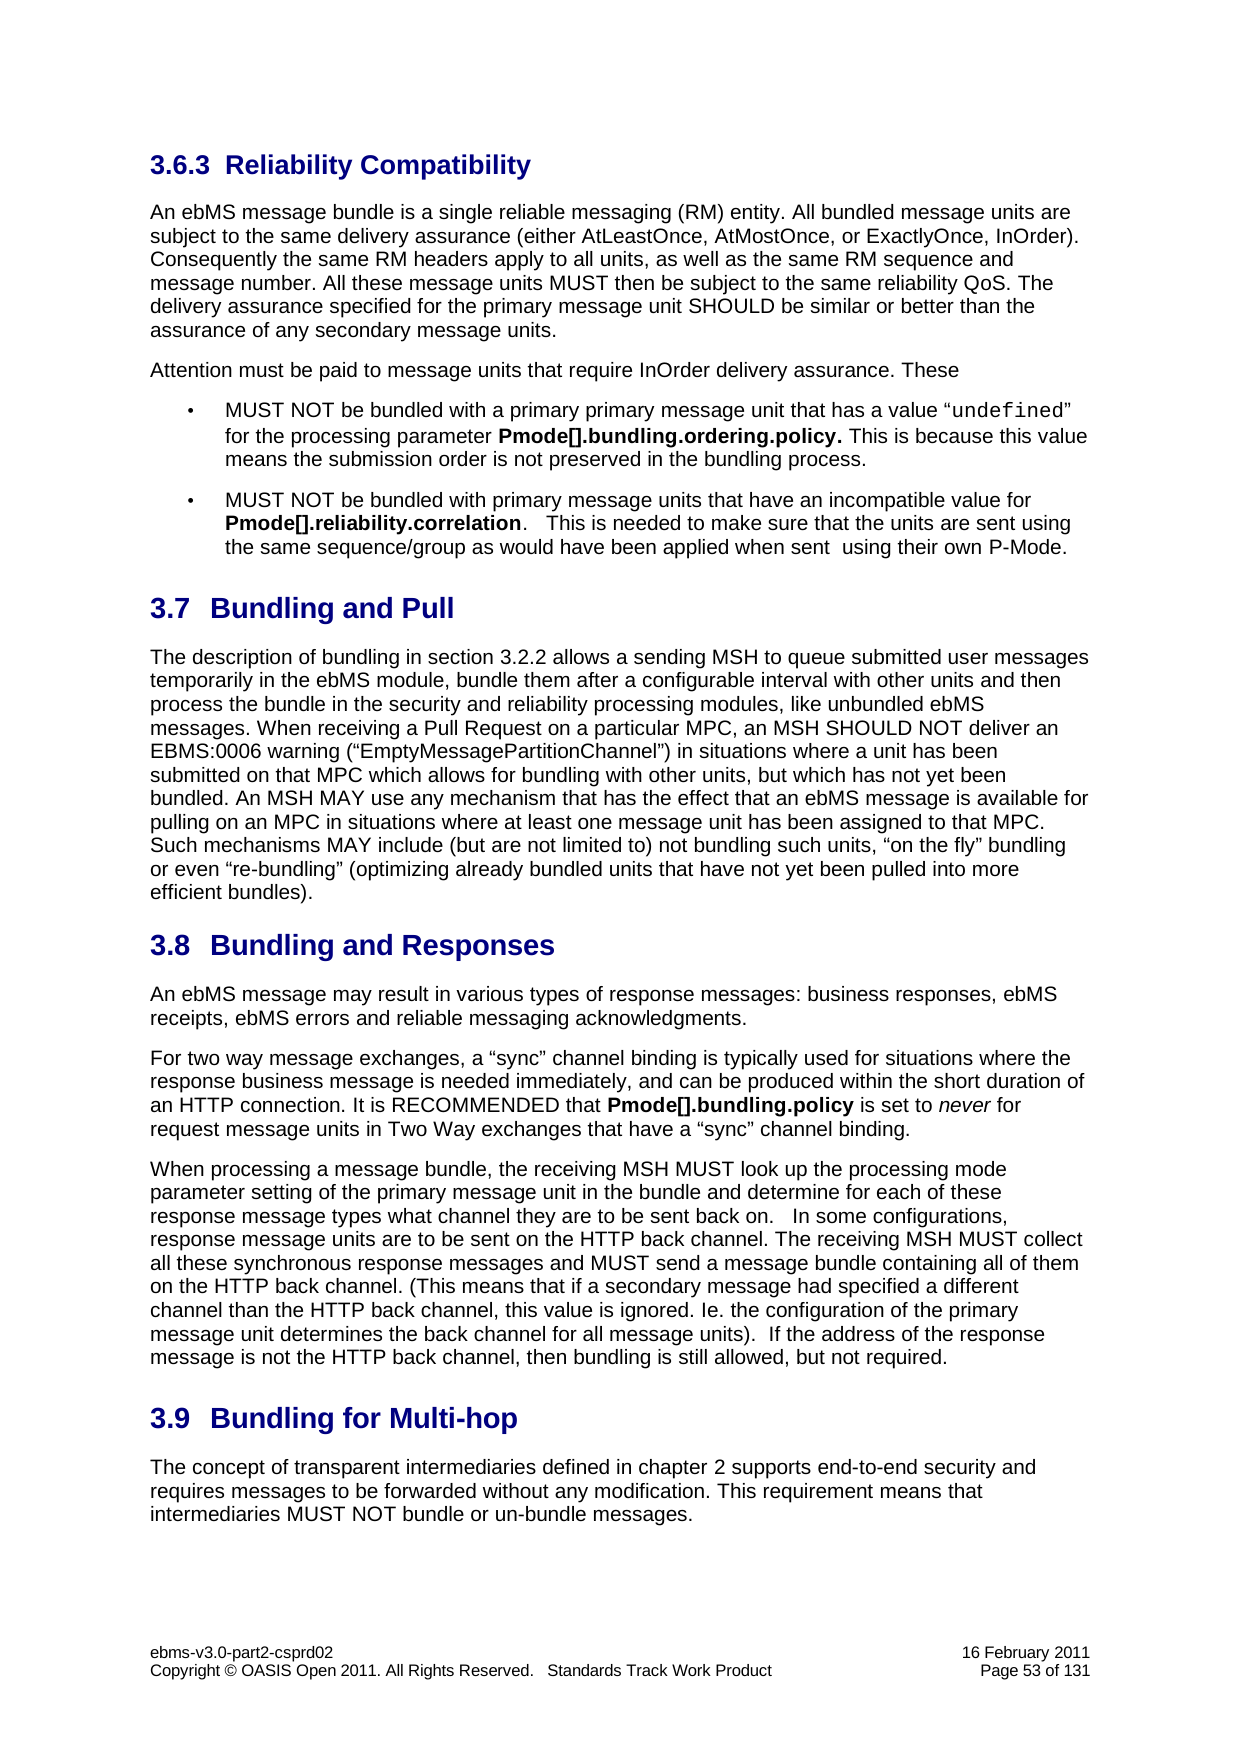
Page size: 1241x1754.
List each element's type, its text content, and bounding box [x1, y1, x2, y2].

subtitle Bundling and Responses [150, 929, 1090, 962]
text An ebMS message may result in various types of response messages: business responses, ebMS receipts, ebMS errors and reliable messaging acknowledgments. [150, 983, 1090, 1030]
text The concept of transparent intermediaries defined in chapter 2 supports end-to-end security and requires messages to be forwarded without any modification. This requirement means that intermediaries MUST NOT bundle or un-bundle messages. [150, 1456, 1090, 1526]
text When processing a message bundle, the receiving MSH MUST look up the processing mode parameter setting of the primary message unit in the bundle and determine for each of these response message types what channel they are to be sent back on. In some configurations, response message units are to be sent on the HTTP back channel. The receiving MSH MUST collect all these synchronous response messages and MUST send a message bundle containing all of them on the HTTP back channel. (This means that if a secondary message had specified a different channel than the HTTP back channel, this value is ignored. Ie. the configuration of the primary message unit determines the back channel for all message units). If the address of the response message is not the HTTP back channel, then bundling is still allowed, but not required. [150, 1157, 1090, 1369]
subtitle Reliability Compatibility [150, 150, 1090, 180]
subtitle Bundling for Multi-hop [150, 1402, 1090, 1435]
list MUST NOT be bundled with a primary primary message unit that has a value “undefined” for the processing parameter Pmode[].bundling.ordering.policy. This is because this value means the submission order is not preserved in the bundling process. [187, 399, 1090, 471]
text For two way message exchanges, a “sync” channel binding is typically used for situations where the response business message is needed immediately, and can be produced within the short duration of an HTTP connection. It is RECOMMENDED that Pmode[].bundling.policy is set to never for request message units in Two Way exchanges that have a “sync” channel binding. [150, 1046, 1090, 1141]
subtitle Bundling and Pull [150, 592, 1090, 624]
text An ebMS message bundle is a single reliable messaging (RM) entity. All bundled message units are subject to the same delivery assurance (either AtLeastOnce, AtMostOnce, or ExactlyOnce, InOrder). Consequently the same RM headers apply to all units, as well as the same RM sequence and message number. All these message units MUST then be subject to the same reliability QoS. The delivery assurance specified for the primary message unit SHOULD be similar or better than the assurance of any secondary message units. [150, 201, 1090, 342]
text Attention must be paid to message units that require InOrder delivery assurance. These [150, 359, 1090, 382]
text The description of bundling in section 3.2.2 allows a sending MSH to queue submitted user messages temporarily in the ebMS module, bundle them after a configurable interval with other units and then process the bundle in the security and reliability processing modules, like unbundled ebMS messages. When receiving a Pull Request on a particular MPC, an MSH SHOULD NOT deliver an EBMS:0006 warning (“EmptyMessagePartitionChannel”) in situations where a unit has been submitted on that MPC which allows for bundling with other units, but which has not yet been bundled. An MSH MAY use any mechanism that has the effect that an ebMS message is available for pulling on an MPC in situations where at least one message unit has been assigned to that MPC. Such mechanisms MAY include (but are not limited to) not bundling such units, “on the fly” bundling or even “re-bundling” (optimizing already bundled units that have not yet been pulled into more efficient bundles). [150, 645, 1090, 904]
list MUST NOT be bundled with primary message units that have an incompatible value for Pmode[].reliability.correlation. This is needed to make sure that the units are sent using the same sequence/group as would have been applied when sent using their own P-Mode. [187, 488, 1090, 559]
